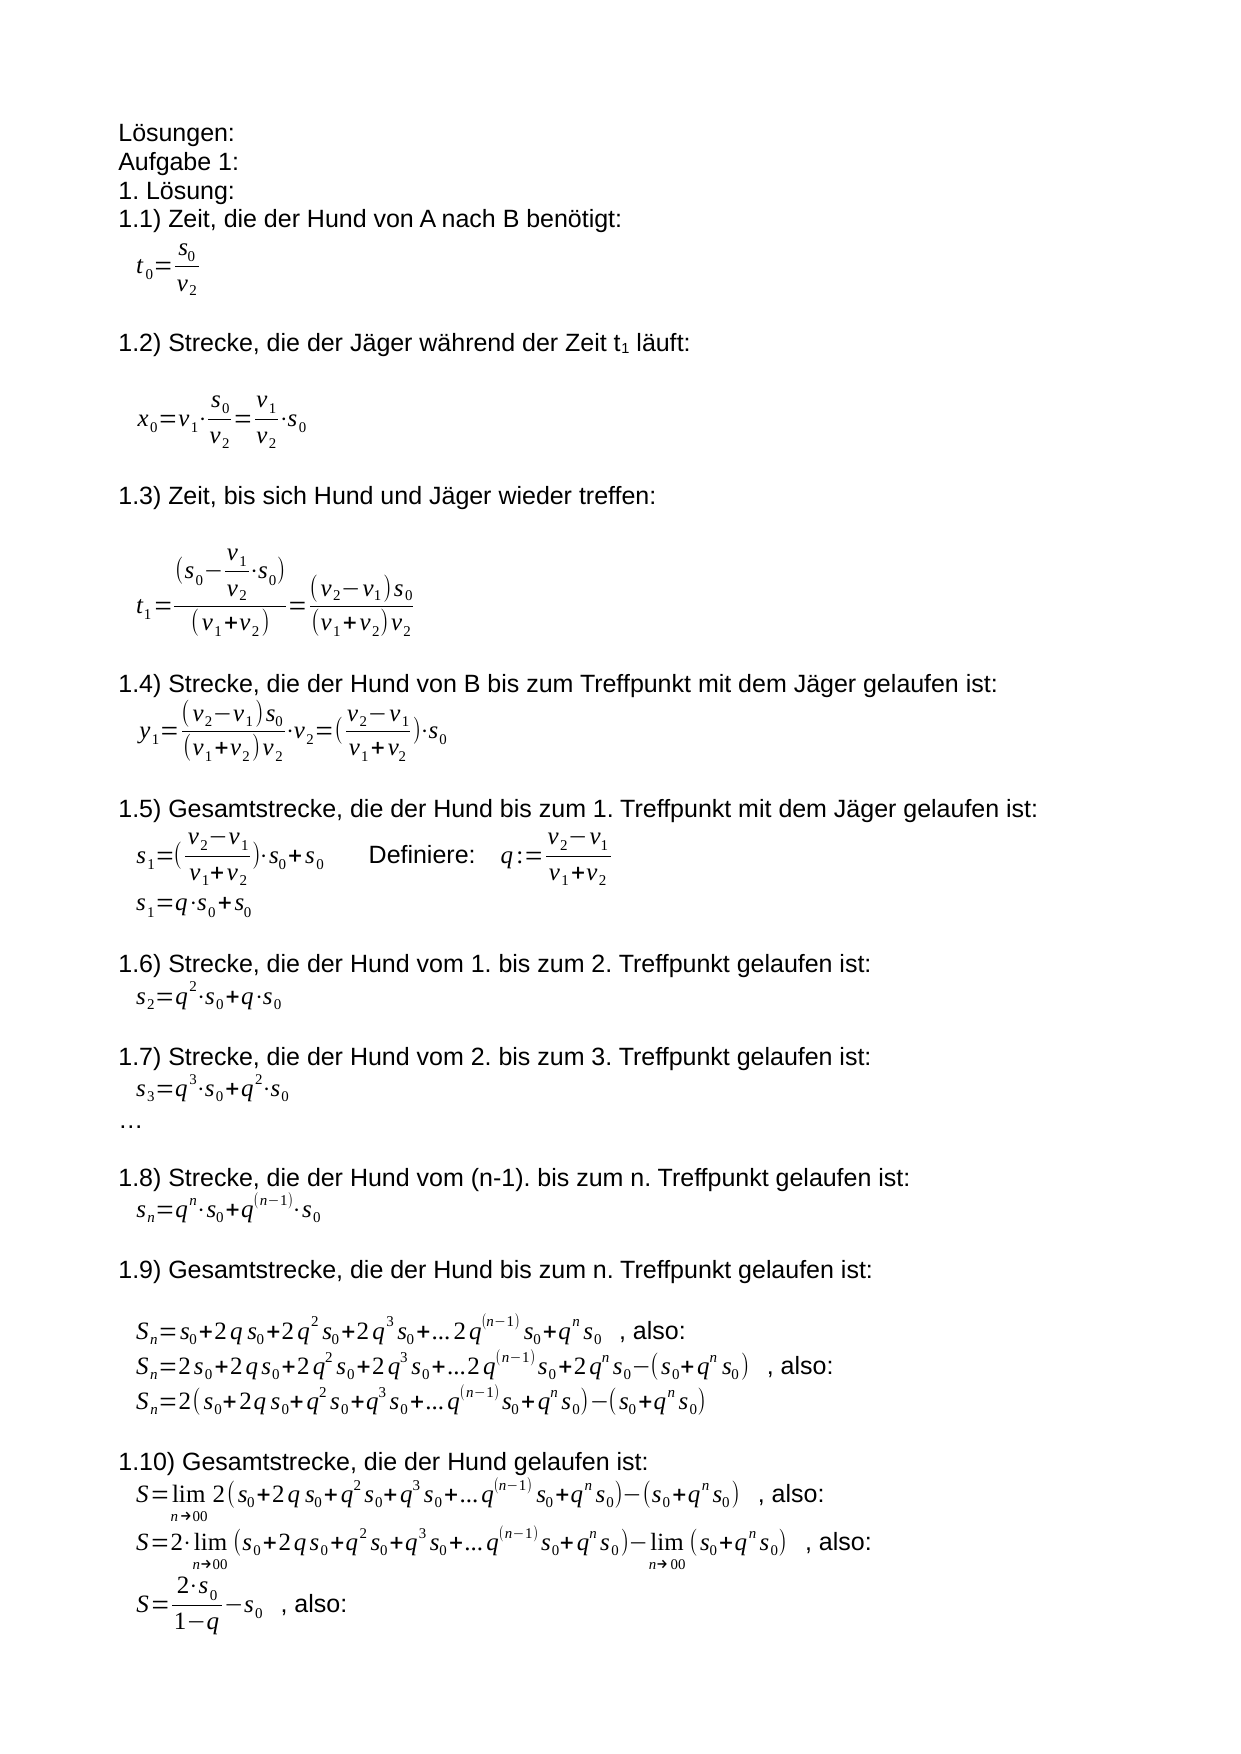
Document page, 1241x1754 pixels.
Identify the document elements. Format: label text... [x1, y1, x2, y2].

text 1.4) Strecke, die der Hund von B bis zum Treffpunkt mit dem Jäger gelaufen ist: 1.5) Gesamtstrecke, die der Hund bis zum 1. Treffpunkt mit dem Jäger gelaufen ist: Definiere: 1.6) Strecke, die der Hund vom 1. bis zum 2. Treffpunkt gelaufen ist: 1.7) Strecke, die der Hund vom 2. bis zum 3. Treffpunkt gelaufen ist: … 1.8) Strecke, die der Hund vom (n-1). bis zum n. Treffpunkt gelaufen ist: 1.9) Gesamtstrecke, die der Hund bis zum n. Treffpunkt gelaufen ist: , also: , also: 1.10) Gesamtstrecke, die der Hund gelaufen ist: , also: , also: , also: , also: 2. Lösung: 2.1) Die Zeit, bis der Jäger im Ziel B ankommt (=Zeit bis der Hund am Ziel B ankommt): 2.2) Strecke, die der Hund insgesamt gelaufen ist: Aufgabe 2: [118, 669, 1122, 1635]
text Lösungen: Aufgabe 1: 1. Lösung: 1.1) Zeit, die der Hund von A nach B benötigt: [118, 118, 1122, 233]
text 1.3) Zeit, bis sich Hund und Jäger wieder treffen: [118, 386, 1122, 669]
text 1.2) Strecke, die der Jäger während der Zeit t1 läuft: [118, 233, 1122, 357]
